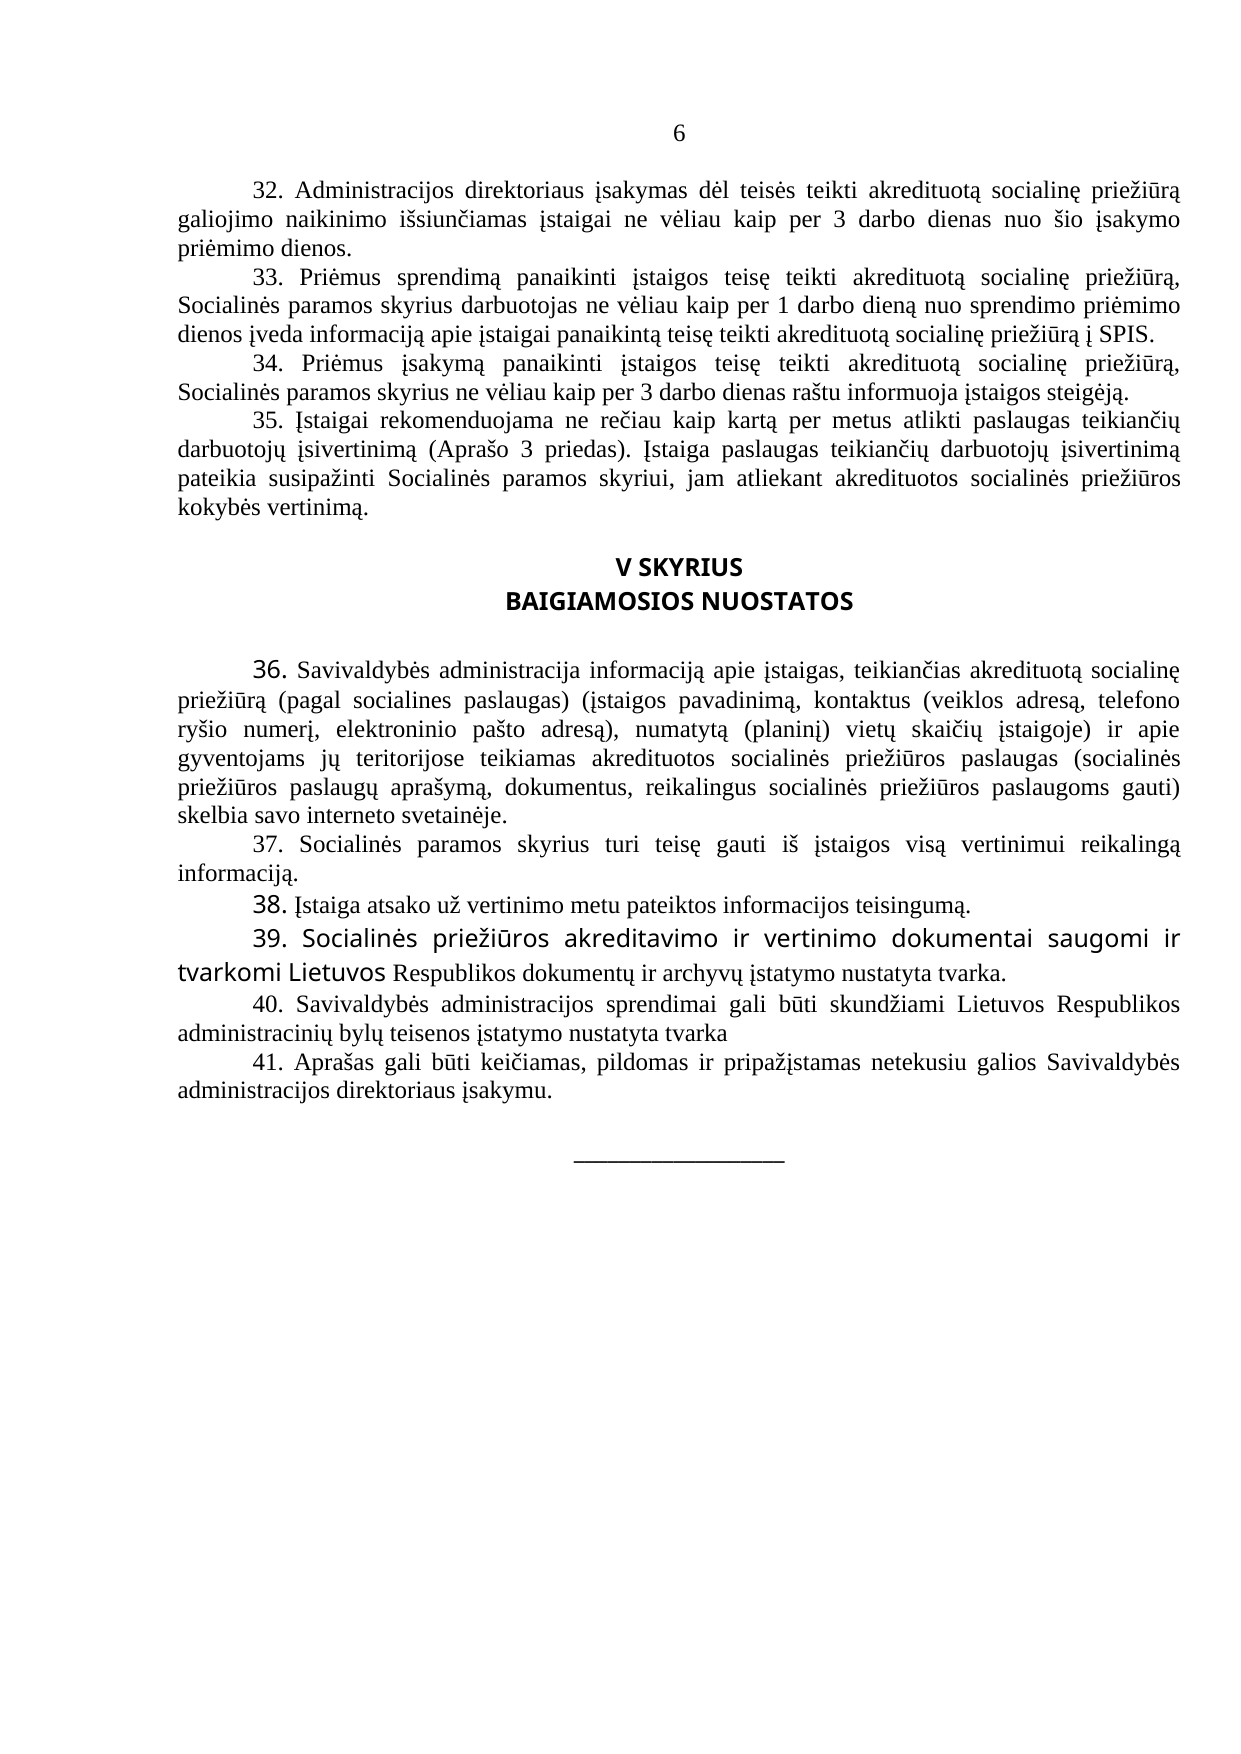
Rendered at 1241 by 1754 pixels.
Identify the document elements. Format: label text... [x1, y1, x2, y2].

text 37. Socialinės paramos skyrius turi teisę gauti iš įstaigos visą vertinimui reikalingą informaciją. [177, 829, 1181, 887]
text 36. Savivaldybės administracija informaciją apie įstaigas, teikiančias akredituotą socialinę priežiūrą (pagal socialines paslaugas) (įstaigos pavadinimą, kontaktus (veiklos adresą, telefono ryšio numerį, elektroninio pašto adresą), numatytą (planinį) vietų skaičių įstaigoje) ir apie gyventojams jų teritorijose teikiamas akredituotos socialinės priežiūros paslaugas (socialinės priežiūros paslaugų aprašymą, dokumentus, reikalingus socialinės priežiūros paslaugoms gauti) skelbia savo interneto svetainėje. [177, 652, 1181, 829]
text 39. Socialinės priežiūros akreditavimo ir vertinimo dokumentai saugomi ir tvarkomi Lietuvos Respublikos dokumentų ir archyvų įstatymo nustatyta tvarka. [177, 921, 1181, 989]
text 41. Aprašas gali būti keičiamas, pildomas ir pripažįstamas netekusiu galios Savivaldybės administracijos direktoriaus įsakymu. [177, 1047, 1181, 1104]
text 40. Savivaldybės administracijos sprendimai gali būti skundžiami Lietuvos Respublikos administracinių bylų teisenos įstatymo nustatyta tvarka [177, 989, 1181, 1047]
text 33. Priėmus sprendimą panaikinti įstaigos teisę teikti akredituotą socialinę priežiūrą, Socialinės paramos skyrius darbuotojas ne vėliau kaip per 1 darbo dieną nuo sprendimo priėmimo dienos įveda informaciją apie įstaigai panaikintą teisę teikti akredituotą socialinę priežiūrą į SPIS. [177, 262, 1181, 348]
text BAIGIAMOSIOS NUOSTATOS [177, 583, 1181, 617]
text ___________________ [177, 1133, 1181, 1167]
text 35. Įstaigai rekomenduojama ne rečiau kaip kartą per metus atlikti paslaugas teikiančių darbuotojų įsivertinimą (Aprašo 3 priedas). Įstaiga paslaugas teikiančių darbuotojų įsivertinimą pateikia susipažinti Socialinės paramos skyriui, jam atliekant akredituotos socialinės priežiūros kokybės vertinimą. [177, 406, 1181, 521]
text 32. Administracijos direktoriaus įsakymas dėl teisės teikti akredituotą socialinę priežiūrą galiojimo naikinimo išsiunčiamas įstaigai ne vėliau kaip per 3 darbo dienas nuo šio įsakymo priėmimo dienos. [177, 176, 1181, 262]
text 38. Įstaiga atsako už vertinimo metu pateiktos informacijos teisingumą. [177, 887, 1181, 921]
text V SKYRIUS [177, 549, 1181, 583]
text 34. Priėmus įsakymą panaikinti įstaigos teisę teikti akredituotą socialinę priežiūrą, Socialinės paramos skyrius ne vėliau kaip per 3 darbo dienas raštu informuoja įstaigos steigėją. [177, 348, 1181, 406]
